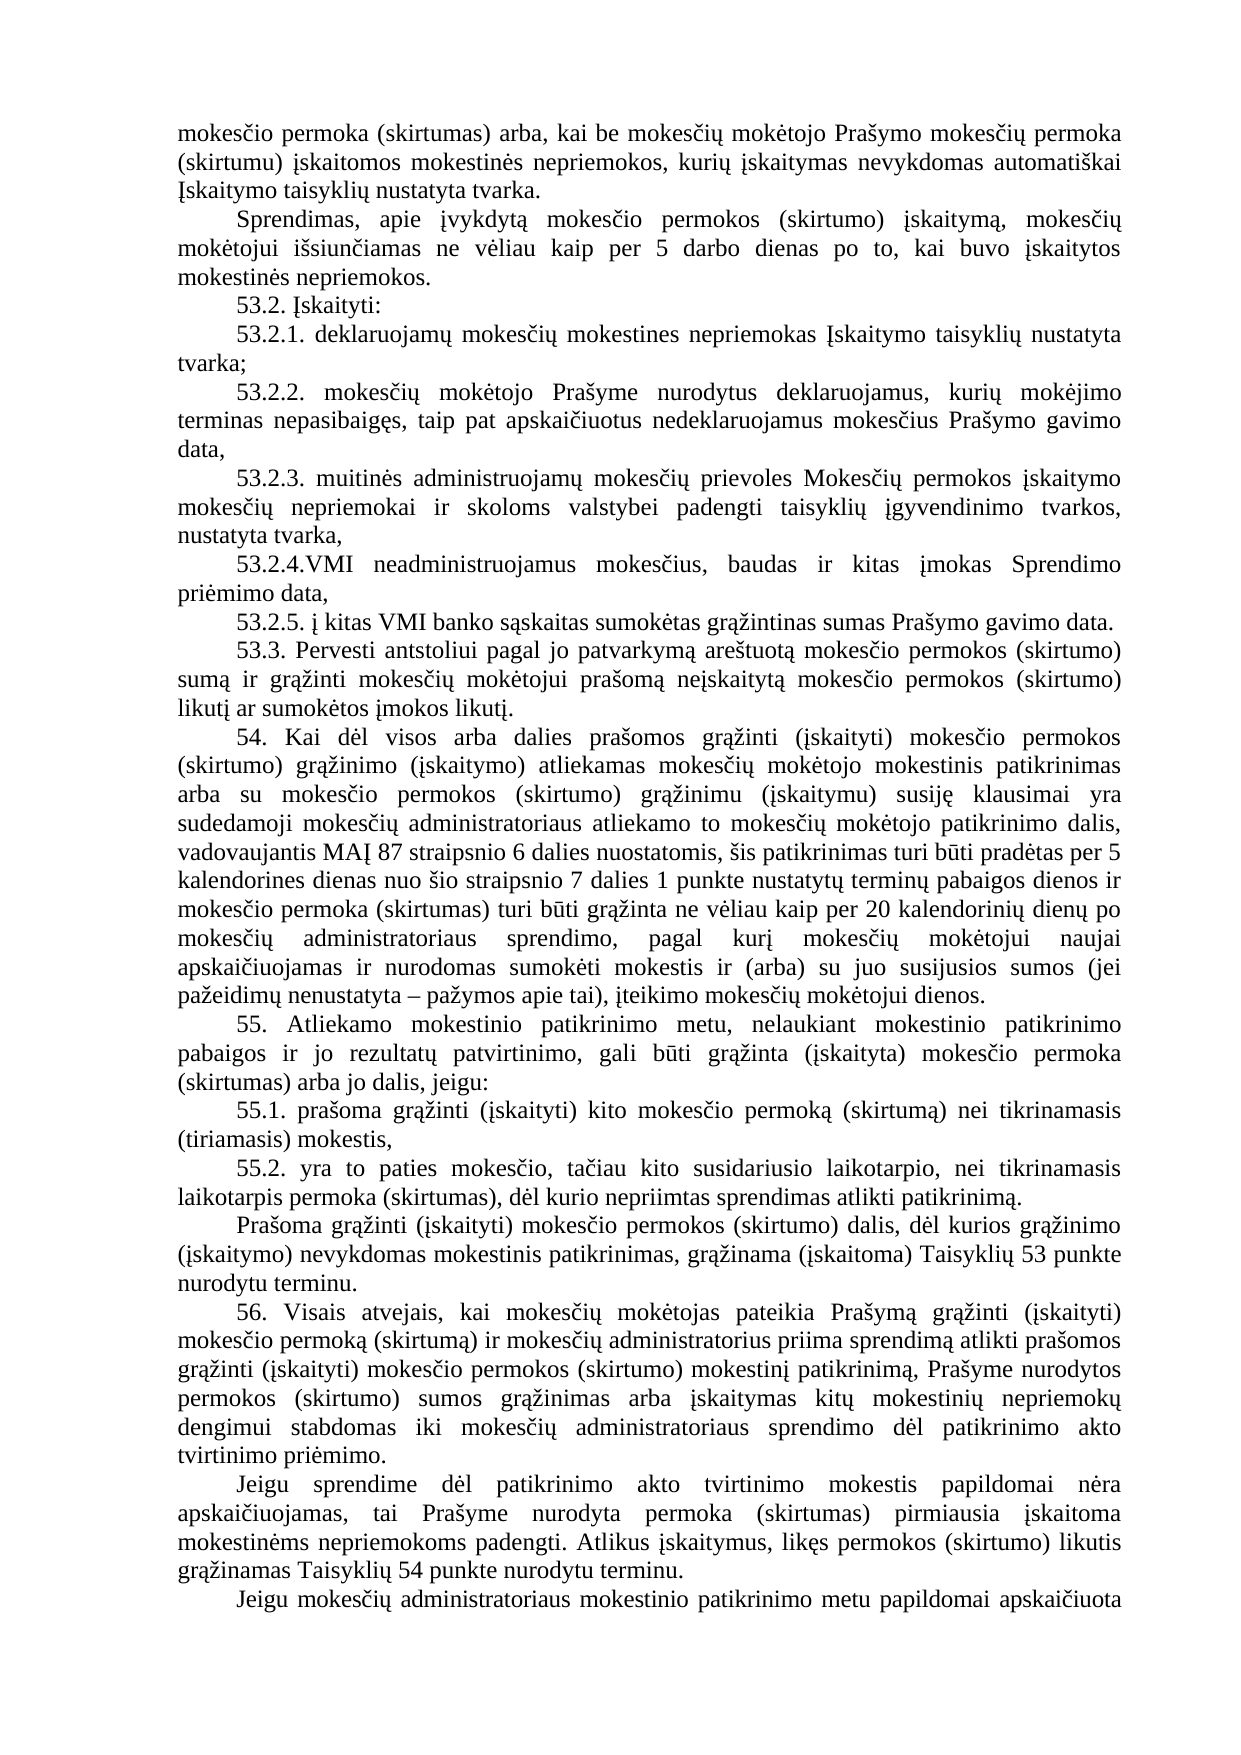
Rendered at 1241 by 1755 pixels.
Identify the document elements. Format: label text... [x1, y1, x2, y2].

text 55.1. prašoma grąžinti (įskaityti) kito mokesčio permoką (skirtumą) nei tikrinamasis (tiriamasis) mokestis, [177, 1096, 1122, 1153]
text mokesčio permoka (skirtumas) arba, kai be mokesčių mokėtojo Prašymo mokesčių permoka (skirtumu) įskaitomos mokestinės nepriemokos, kurių įskaitymas nevykdomas automatiškai Įskaitymo taisyklių nustatyta tvarka. [177, 118, 1122, 204]
text 53.2.5. į kitas VMI banko sąskaitas sumokėtas grąžintinas sumas Prašymo gavimo data. [177, 607, 1122, 636]
text 55.2. yra to paties mokesčio, tačiau kito susidariusio laikotarpio, nei tikrinamasis laikotarpis permoka (skirtumas), dėl kurio nepriimtas sprendimas atlikti patikrinimą. [177, 1153, 1122, 1211]
text 53.2.3. muitinės administruojamų mokesčių prievoles Mokesčių permokos įskaitymo mokesčių nepriemokai ir skoloms valstybei padengti taisyklių įgyvendinimo tvarkos, nustatyta tvarka, [177, 463, 1122, 549]
text 53.3. Pervesti antstoliui pagal jo patvarkymą areštuotą mokesčio permokos (skirtumo) sumą ir grąžinti mokesčių mokėtojui prašomą neįskaitytą mokesčio permokos (skirtumo) likutį ar sumokėtos įmokos likutį. [177, 636, 1122, 722]
text 53.2.1. deklaruojamų mokesčių mokestines nepriemokas Įskaitymo taisyklių nustatyta tvarka; [177, 319, 1122, 377]
text Jeigu mokesčių administratoriaus mokestinio patikrinimo metu papildomai apskaičiuota [177, 1584, 1122, 1613]
text 56. Visais atvejais, kai mokesčių mokėtojas pateikia Prašymą grąžinti (įskaityti) mokesčio permoką (skirtumą) ir mokesčių administratorius priima sprendimą atlikti prašomos grąžinti (įskaityti) mokesčio permokos (skirtumo) mokestinį patikrinimą, Prašyme nurodytos permokos (skirtumo) sumos grąžinimas arba įskaitymas kitų mokestinių nepriemokų dengimui stabdomas iki mokesčių administratoriaus sprendimo dėl patikrinimo akto tvirtinimo priėmimo. [177, 1297, 1122, 1469]
text 53.2.2. mokesčių mokėtojo Prašyme nurodytus deklaruojamus, kurių mokėjimo terminas nepasibaigęs, taip pat apskaičiuotus nedeklaruojamus mokesčius Prašymo gavimo data, [177, 377, 1122, 463]
text Jeigu sprendime dėl patikrinimo akto tvirtinimo mokestis papildomai nėra apskaičiuojamas, tai Prašyme nurodyta permoka (skirtumas) pirmiausia įskaitoma mokestinėms nepriemokoms padengti. Atlikus įskaitymus, likęs permokos (skirtumo) likutis grąžinamas Taisyklių 54 punkte nurodytu terminu. [177, 1469, 1122, 1584]
text 54. Kai dėl visos arba dalies prašomos grąžinti (įskaityti) mokesčio permokos (skirtumo) grąžinimo (įskaitymo) atliekamas mokesčių mokėtojo mokestinis patikrinimas arba su mokesčio permokos (skirtumo) grąžinimu (įskaitymu) susiję klausimai yra sudedamoji mokesčių administratoriaus atliekamo to mokesčių mokėtojo patikrinimo dalis, vadovaujantis MAĮ 87 straipsnio 6 dalies nuostatomis, šis patikrinimas turi būti pradėtas per 5 kalendorines dienas nuo šio straipsnio 7 dalies 1 punkte nustatytų terminų pabaigos dienos ir mokesčio permoka (skirtumas) turi būti grąžinta ne vėliau kaip per 20 kalendorinių dienų po mokesčių administratoriaus sprendimo, pagal kurį mokesčių mokėtojui naujai apskaičiuojamas ir nurodomas sumokėti mokestis ir (arba) su juo susijusios sumos (jei pažeidimų nenustatyta – pažymos apie tai), įteikimo mokesčių mokėtojui dienos. [177, 722, 1122, 1009]
text 55. Atliekamo mokestinio patikrinimo metu, nelaukiant mokestinio patikrinimo pabaigos ir jo rezultatų patvirtinimo, gali būti grąžinta (įskaityta) mokesčio permoka (skirtumas) arba jo dalis, jeigu: [177, 1009, 1122, 1096]
text 53.2.4.VMI neadministruojamus mokesčius, baudas ir kitas įmokas Sprendimo priėmimo data, [177, 549, 1122, 607]
text Sprendimas, apie įvykdytą mokesčio permokos (skirtumo) įskaitymą, mokesčių mokėtojui išsiunčiamas ne vėliau kaip per 5 darbo dienas po to, kai buvo įskaitytos mokestinės nepriemokos. [177, 204, 1122, 291]
text 53.2. Įskaityti: [177, 291, 1122, 319]
text Prašoma grąžinti (įskaityti) mokesčio permokos (skirtumo) dalis, dėl kurios grąžinimo (įskaitymo) nevykdomas mokestinis patikrinimas, grąžinama (įskaitoma) Taisyklių 53 punkte nurodytu terminu. [177, 1211, 1122, 1297]
